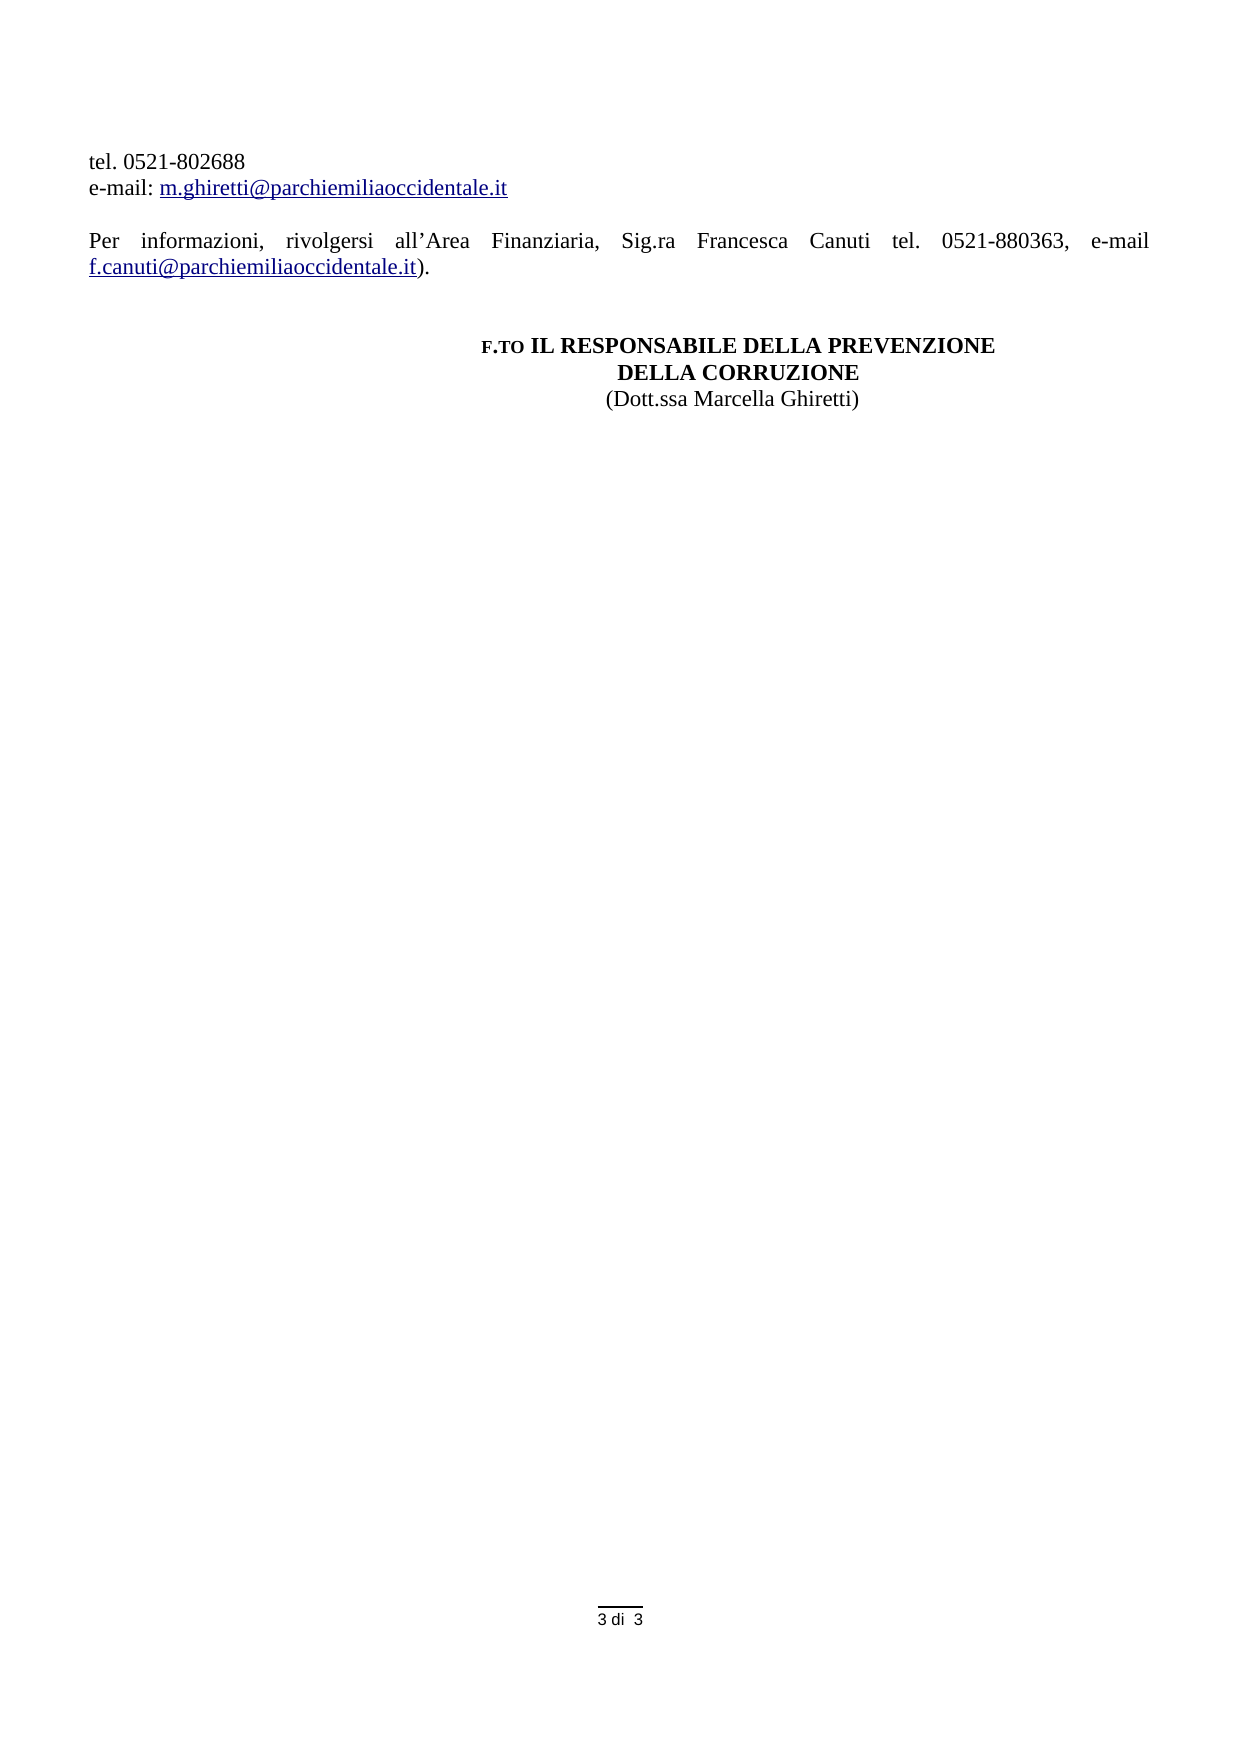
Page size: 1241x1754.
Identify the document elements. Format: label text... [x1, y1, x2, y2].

text e-mail: m.ghiretti@parchiemiliaoccidentale.it [89, 174, 1152, 200]
text della corruzione [89, 358, 1152, 385]
text (Dott.ssa Marcella Ghiretti) [89, 385, 1152, 411]
text tel. 0521-802688 [89, 148, 1152, 174]
text f.to il Responsabile della prevenzione [89, 332, 1152, 358]
text Per informazioni, rivolgersi all’Area Finanziaria, Sig.ra Francesca Canuti tel. 0521-880363, e-mail f.canuti@parchiemiliaoccidentale.it). [89, 227, 1152, 279]
